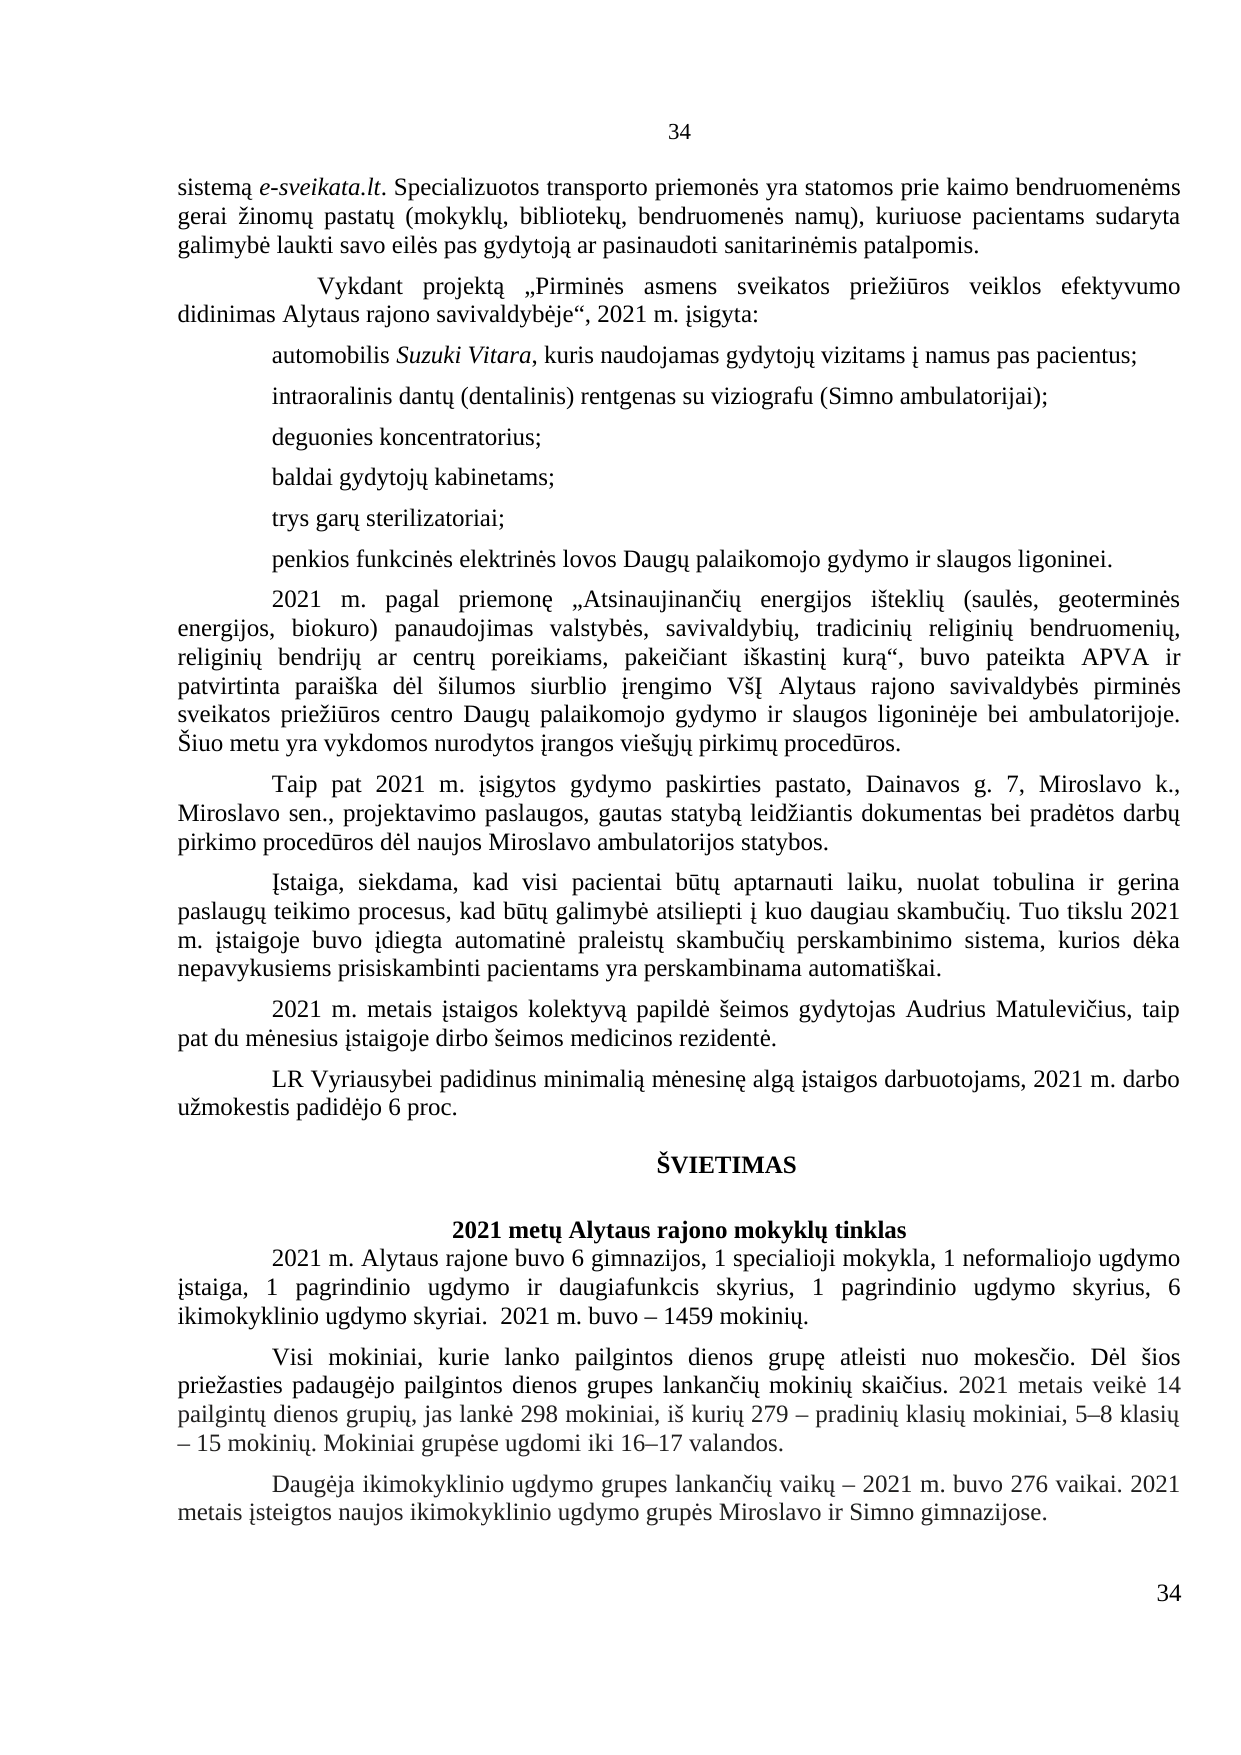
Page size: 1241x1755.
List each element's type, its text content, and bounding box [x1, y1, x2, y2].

text 2021 m. Alytaus rajone buvo 6 gimnazijos, 1 specialioji mokykla, 1 neformaliojo ugdymo įstaiga, 1 pagrindinio ugdymo ir daugiafunkcis skyrius, 1 pagrindinio ugdymo skyrius, 6 ikimokyklinio ugdymo skyriai. 2021 m. buvo – 1459 mokinių. [177, 1243, 1181, 1330]
text 2021 m. pagal priemonę „Atsinaujinančių energijos išteklių (saulės, geoterminės energijos, biokuro) panaudojimas valstybės, savivaldybių, tradicinių religinių bendruomenių, religinių bendrijų ar centrų poreikiams, pakeičiant iškastinį kurą“, buvo pateikta APVA ir patvirtinta paraiška dėl šilumos siurblio įrengimo VšĮ Alytaus rajono savivaldybės pirminės sveikatos priežiūros centro Daugų palaikomojo gydymo ir slaugos ligoninėje bei ambulatorijoje. Šiuo metu yra vykdomos nurodytos įrangos viešųjų pirkimų procedūros. [177, 584, 1181, 757]
text trys garų sterilizatoriai; [177, 503, 1181, 532]
text Daugėja ikimokyklinio ugdymo grupes lankančių vaikų – 2021 m. buvo 276 vaikai. 2021 metais įsteigtos naujos ikimokyklinio ugdymo grupės Miroslavo ir Simno gimnazijose. [177, 1469, 1181, 1526]
text ŠVIETIMAS [177, 1150, 1181, 1179]
text LR Vyriausybei padidinus minimalią mėnesinę algą įstaigos darbuotojams, 2021 m. darbo užmokestis padidėjo 6 proc. [177, 1064, 1181, 1121]
text Taip pat 2021 m. įsigytos gydymo paskirties pastato, Dainavos g. 7, Miroslavo k., Miroslavo sen., projektavimo paslaugos, gautas statybą leidžiantis dokumentas bei pradėtos darbų pirkimo procedūros dėl naujos Miroslavo ambulatorijos statybos. [177, 769, 1181, 855]
text automobilis Suzuki Vitara, kuris naudojamas gydytojų vizitams į namus pas pacientus; [177, 340, 1181, 369]
text Visi mokiniai, kurie lanko pailgintos dienos grupę atleisti nuo mokesčio. Dėl šios priežasties padaugėjo pailgintos dienos grupes lankančių mokinių skaičius. 2021 metais veikė 14 pailgintų dienos grupių, jas lankė 298 mokiniai, iš kurių 279 – pradinių klasių mokiniai, 5–8 klasių – 15 mokinių. Mokiniai grupėse ugdomi iki 16–17 valandos. [177, 1342, 1181, 1457]
text baldai gydytojų kabinetams; [177, 462, 1181, 491]
text penkios funkcinės elektrinės lovos Daugų palaikomojo gydymo ir slaugos ligoninei. [177, 544, 1181, 573]
text Įstaiga, siekdama, kad visi pacientai būtų aptarnauti laiku, nuolat tobulina ir gerina paslaugų teikimo procesus, kad būtų galimybė atsiliepti į kuo daugiau skambučių. Tuo tikslu 2021 m. įstaigoje buvo įdiegta automatinė praleistų skambučių perskambinimo sistema, kurios dėka nepavykusiems prisiskambinti pacientams yra perskambinama automatiškai. [177, 867, 1181, 982]
text sistemą e-sveikata.lt. Specializuotos transporto priemonės yra statomos prie kaimo bendruomenėms gerai žinomų pastatų (mokyklų, bibliotekų, bendruomenės namų), kuriuose pacientams sudaryta galimybė laukti savo eilės pas gydytoją ar pasinaudoti sanitarinėmis patalpomis. [177, 172, 1181, 259]
text deguonies koncentratorius; [177, 422, 1181, 450]
text Vykdant projektą „Pirminės asmens sveikatos priežiūros veiklos efektyvumo didinimas Alytaus rajono savivaldybėje“, 2021 m. įsigyta: [177, 271, 1181, 328]
text 2021 m. metais įstaigos kolektyvą papildė šeimos gydytojas Audrius Matulevičius, taip pat du mėnesius įstaigoje dirbo šeimos medicinos rezidentė. [177, 994, 1181, 1052]
text intraoralinis dantų (dentalinis) rentgenas su viziografu (Simno ambulatorijai); [177, 381, 1181, 410]
text 2021 metų Alytaus rajono mokyklų tinklas [177, 1215, 1181, 1243]
